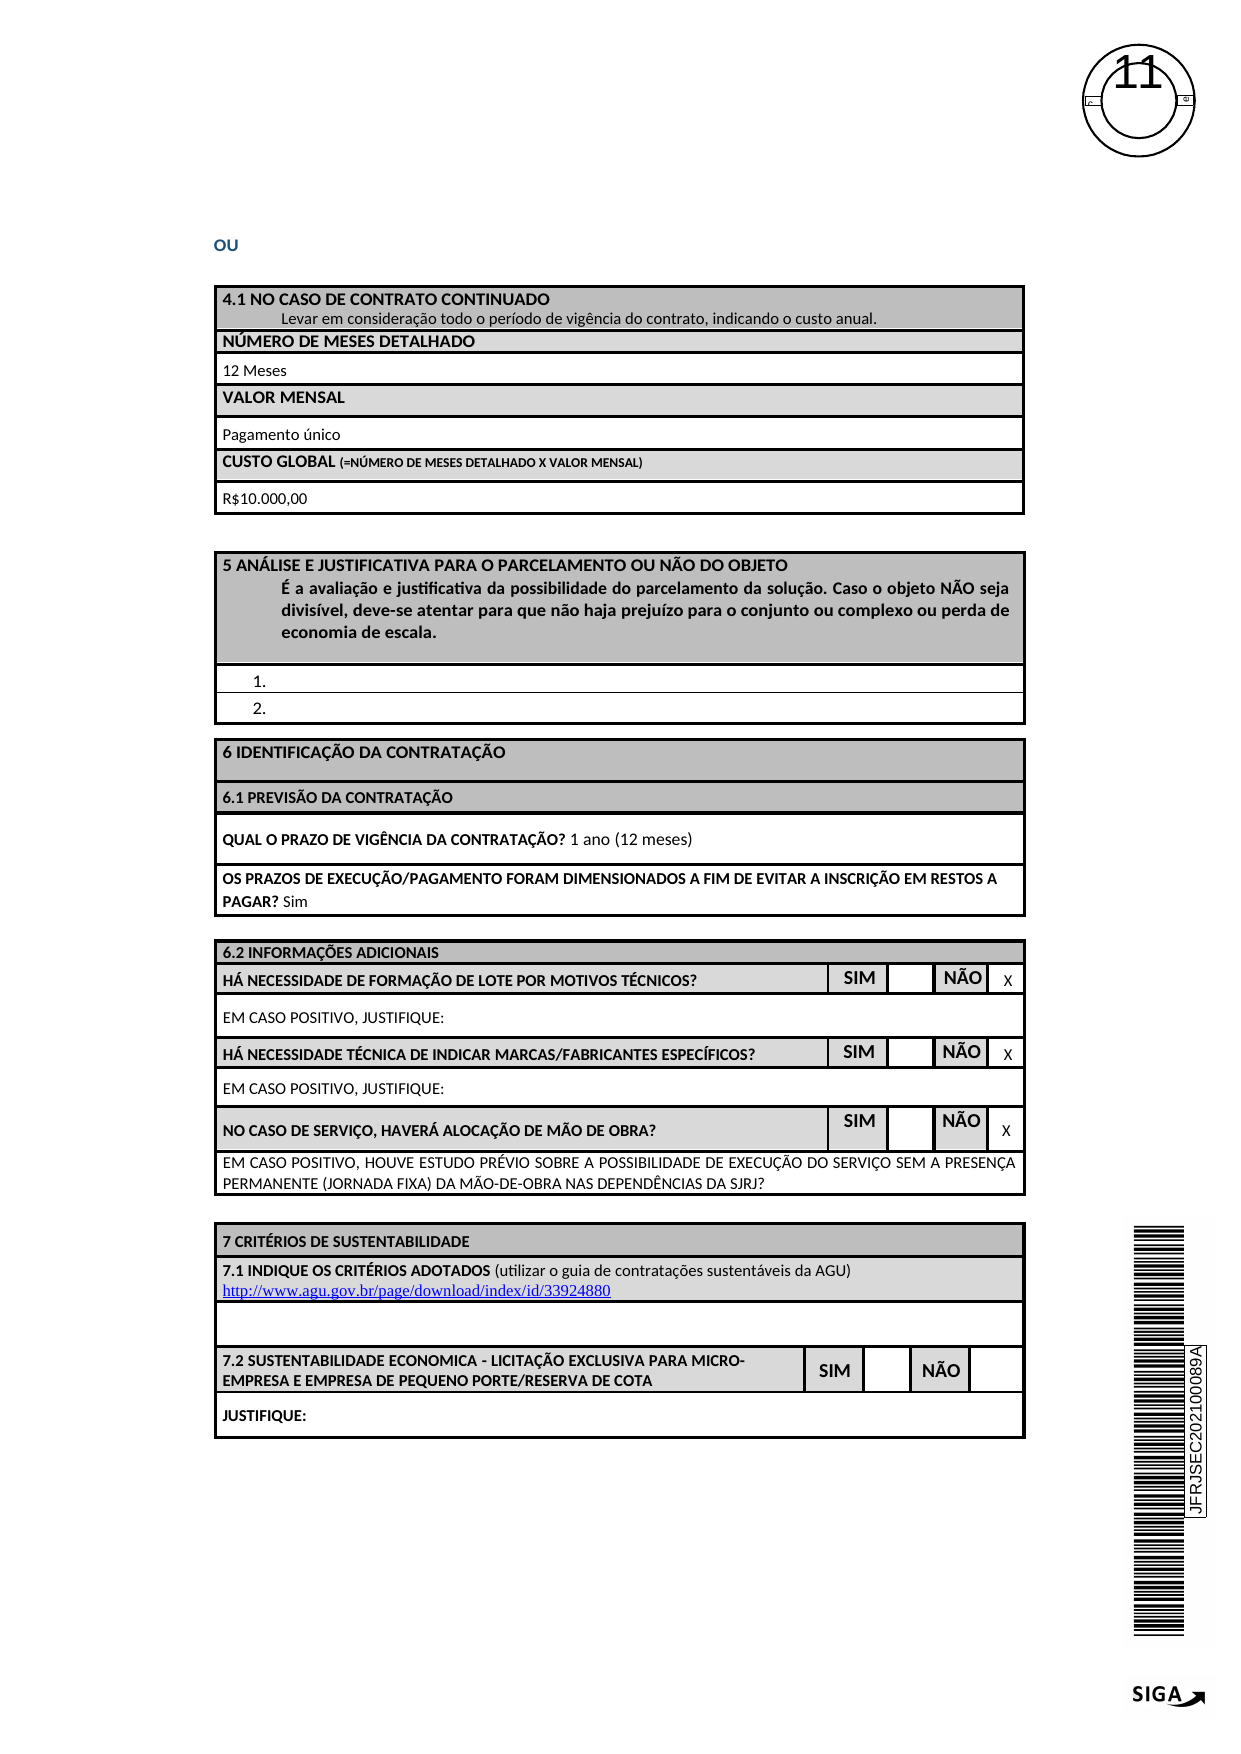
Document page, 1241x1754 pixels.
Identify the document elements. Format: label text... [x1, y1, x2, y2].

table_cell Pagamento único [217, 418, 1022, 447]
table_cell CUSTO GLOBAL (=NÚMERO DE MESES DETALHADO X VALOR MENSAL) [217, 451, 1022, 479]
text ç [1088, 98, 1101, 105]
table_header 6.2 INFORMAÇÕES ADICIONAIS [217, 943, 1023, 962]
table_cell X [989, 965, 1023, 992]
table_cell NÃO [912, 1348, 968, 1391]
table_header 5 ANÁLISE E JUSTIFICATIVA PARA O PARCELAMENTO OU NÃO DO OBJETO É a avaliação e justificativa da possibilidade do parcelamento da solução. Caso o objeto NÃO seja divisível, deve-se atentar para que não haja prejuízo para o conjunto ou complexo ou perda de economia de escala. [217, 554, 1023, 662]
table_cell NÃO [936, 1039, 986, 1066]
table_cell X [989, 1039, 1023, 1066]
table_cell EM CASO POSITIVO, JUSTIFIQUE: [217, 995, 1023, 1036]
table_cell NÚMERO DE MESES DETALHADO [217, 332, 1022, 351]
table_cell JUSTIFIQUE: [217, 1393, 1022, 1436]
table_cell SIM [829, 1108, 886, 1149]
table_cell R$10.000,00 [217, 483, 1022, 512]
table_cell [889, 1039, 932, 1066]
table_cell EM CASO POSITIVO, JUSTIFIQUE: [217, 1069, 1023, 1105]
table_cell 7.1 INDIQUE OS CRITÉRIOS ADOTADOS (utilizar o guia de contratações sustentáveis da AGU) http://www.agu.gov.br/page/download/index/id/33924880 [217, 1258, 1022, 1300]
table_cell VALOR MENSAL [217, 386, 1022, 415]
table_cell EM CASO POSITIVO, HOUVE ESTUDO PRÉVIO SOBRE A POSSIBILIDADE DE EXECUÇÃO DO SERVIÇO SEM A PRESENÇA PERMANENTE (JORNADA FIXA) DA MÃO-DE-OBRA NAS DEPENDÊNCIAS DA SJRJ? [217, 1153, 1023, 1193]
table_cell 2. [217, 693, 1023, 722]
table_cell SIM [806, 1348, 862, 1391]
table_cell SIM [829, 1039, 886, 1066]
table_header 6 IDENTIFICAÇÃO DA CONTRATAÇÃO [217, 741, 1023, 780]
table_cell [865, 1348, 909, 1391]
table_cell 6.1 PREVISÃO DA CONTRATAÇÃO [217, 783, 1023, 811]
table_header 7 CRITÉRIOS DE SUSTENTABILIDADE [217, 1225, 1022, 1255]
table_cell 1. [217, 666, 1023, 692]
table_cell NÃO [936, 965, 986, 992]
table_cell 12 Meses [217, 354, 1022, 383]
table_cell SIM [829, 965, 886, 992]
text JFRJSEC202100089A [1186, 1347, 1206, 1514]
table_cell [889, 1108, 932, 1149]
text OU [214, 234, 1065, 256]
table_header 4.1 NO CASO DE CONTRATO CONTINUADO Levar em consideração todo o período de vigência do contrato, indicando o custo anual. [217, 288, 1022, 328]
table_cell NÃO [936, 1108, 986, 1149]
table_cell NO CASO DE SERVIÇO, HAVERÁ ALOCAÇÃO DE MÃO DE OBRA? [217, 1108, 827, 1149]
table_cell QUAL O PRAZO DE VIGÊNCIA DA CONTRATAÇÃO? 1 ano (12 meses) [217, 815, 1023, 863]
table_cell HÁ NECESSIDADE TÉCNICA DE INDICAR MARCAS/FABRICANTES ESPECÍFICOS? [217, 1039, 827, 1066]
table_cell [217, 1303, 1022, 1345]
table_cell HÁ NECESSIDADE DE FORMAÇÃO DE LOTE POR MOTIVOS TÉCNICOS? [217, 965, 827, 992]
picture [1133, 1686, 1205, 1707]
table_cell [971, 1348, 1022, 1391]
table_cell OS PRAZOS DE EXECUÇÃO/PAGAMENTO FORAM DIMENSIONADOS A FIM DE EVITAR A INSCRIÇÃO EM RESTOS A PAGAR? Sim [217, 866, 1023, 914]
table_cell X [989, 1108, 1023, 1149]
table_cell 7.2 SUSTENTABILIDADE ECONOMICA - LICITAÇÃO EXCLUSIVA PARA MICRO- EMPRESA E EMPRESA DE PEQUENO PORTE/RESERVA DE COTA [217, 1348, 803, 1391]
table_cell [889, 965, 932, 992]
